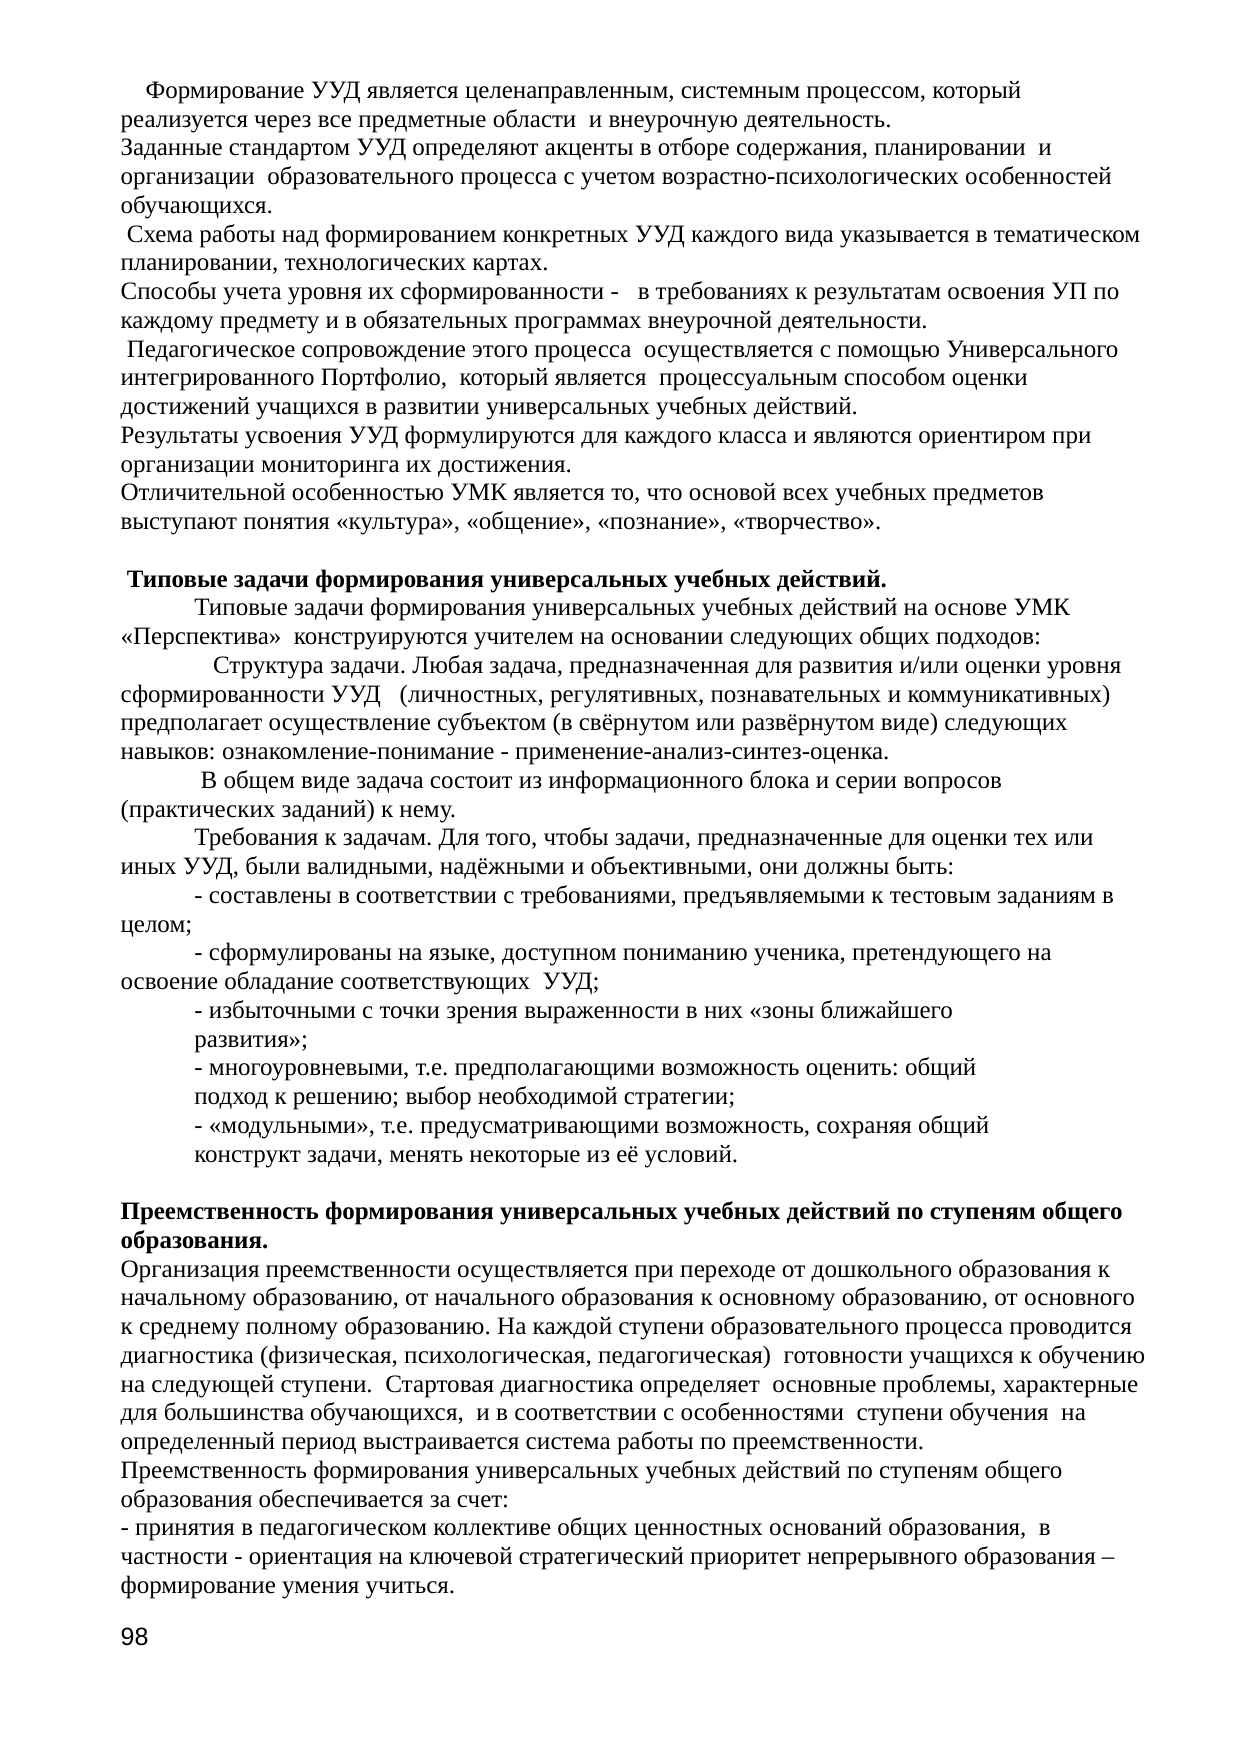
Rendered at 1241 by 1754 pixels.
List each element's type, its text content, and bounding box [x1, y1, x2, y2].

text - избыточными с точки зрения выраженности в них «зоны ближайшего [120, 995, 1152, 1024]
text Преемственность формирования универсальных учебных действий по ступеням общего образования. [120, 1196, 1152, 1254]
text Требования к задачам. Для того, чтобы задачи, предназначенные для оценки тех или иных УУД, были валидными, надёжными и объективными, они должны быть: [120, 822, 1152, 880]
text Способы учета уровня их сформированности - в требованиях к результатам освоения УП по каждому предмету и в обязательных программах внеурочной деятельности. [120, 276, 1152, 334]
text Структура задачи. Любая задача, предназначенная для развития и/или оценки уровня сформированности УУД (личностных, регулятивных, познавательных и коммуникативных) предполагает осуществление субъектом (в свёрнутом или развёрнутом виде) следующих навыков: ознакомление-понимание - применение-анализ-синтез-оценка. [120, 650, 1152, 765]
text - сформулированы на языке, доступном пониманию ученика, претендующего на освоение обладание соответствующих УУД; [120, 937, 1152, 995]
text Заданные стандартом УУД определяют акценты в отборе содержания, планировании и организации образовательного процесса с учетом возрастно-психологических особенностей обучающихся. [120, 132, 1152, 219]
text - принятия в педагогическом коллективе общих ценностных оснований образования, в частности - ориентация на ключевой стратегический приоритет непрерывного образования – формирование умения учиться. [120, 1512, 1152, 1599]
text - многоуровневыми, т.е. предполагающими возможность оценить: общий [120, 1052, 1152, 1081]
text Формирование УУД является целенаправленным, системным процессом, который реализуется через все предметные области и внеурочную деятельность. [120, 75, 1152, 132]
text подход к решению; выбор необходимой стратегии; [120, 1081, 1152, 1110]
text Результаты усвоения УУД формулируются для каждого класса и являются ориентиром при организации мониторинга их достижения. [120, 420, 1152, 477]
text - составлены в соответствии с требованиями, предъявляемыми к тестовым заданиям в целом; [120, 880, 1152, 937]
text Преемственность формирования универсальных учебных действий по ступеням общего образования обеспечивается за счет: [120, 1455, 1152, 1512]
text Педагогическое сопровождение этого процесса осуществляется с помощью Универсального интегрированного Портфолио, который является процессуальным способом оценки достижений учащихся в развитии универсальных учебных действий. [120, 334, 1152, 420]
text Типовые задачи формирования универсальных учебных действий на основе УМК «Перспектива» конструируются учителем на основании следующих общих подходов: [120, 592, 1152, 650]
text Отличительной особенностью УМК является то, что основой всех учебных предметов выступают понятия «культура», «общение», «познание», «творчество». [120, 477, 1152, 535]
text В общем виде задача состоит из информационного блока и серии вопросов (практических заданий) к нему. [120, 765, 1152, 822]
text Схема работы над формированием конкретных УУД каждого вида указывается в тематическом планировании, технологических картах. [120, 219, 1152, 276]
text конструкт задачи, менять некоторые из её условий. [120, 1139, 1152, 1167]
text развития»; [120, 1024, 1152, 1052]
text Типовые задачи формирования универсальных учебных действий. [120, 564, 1152, 592]
text Организация преемственности осуществляется при переходе от дошкольного образования к начальному образованию, от начального образования к основному образованию, от основного к среднему полному образованию. На каждой ступени образовательного процесса проводится диагностика (физическая, психологическая, педагогическая) готовности учащихся к обучению на следующей ступени. Стартовая диагностика определяет основные проблемы, характерные для большинства обучающихся, и в соответствии с особенностями ступени обучения на определенный период выстраивается система работы по преемственности. [120, 1254, 1152, 1455]
text - «модульными», т.е. предусматривающими возможность, сохраняя общий [120, 1110, 1152, 1139]
